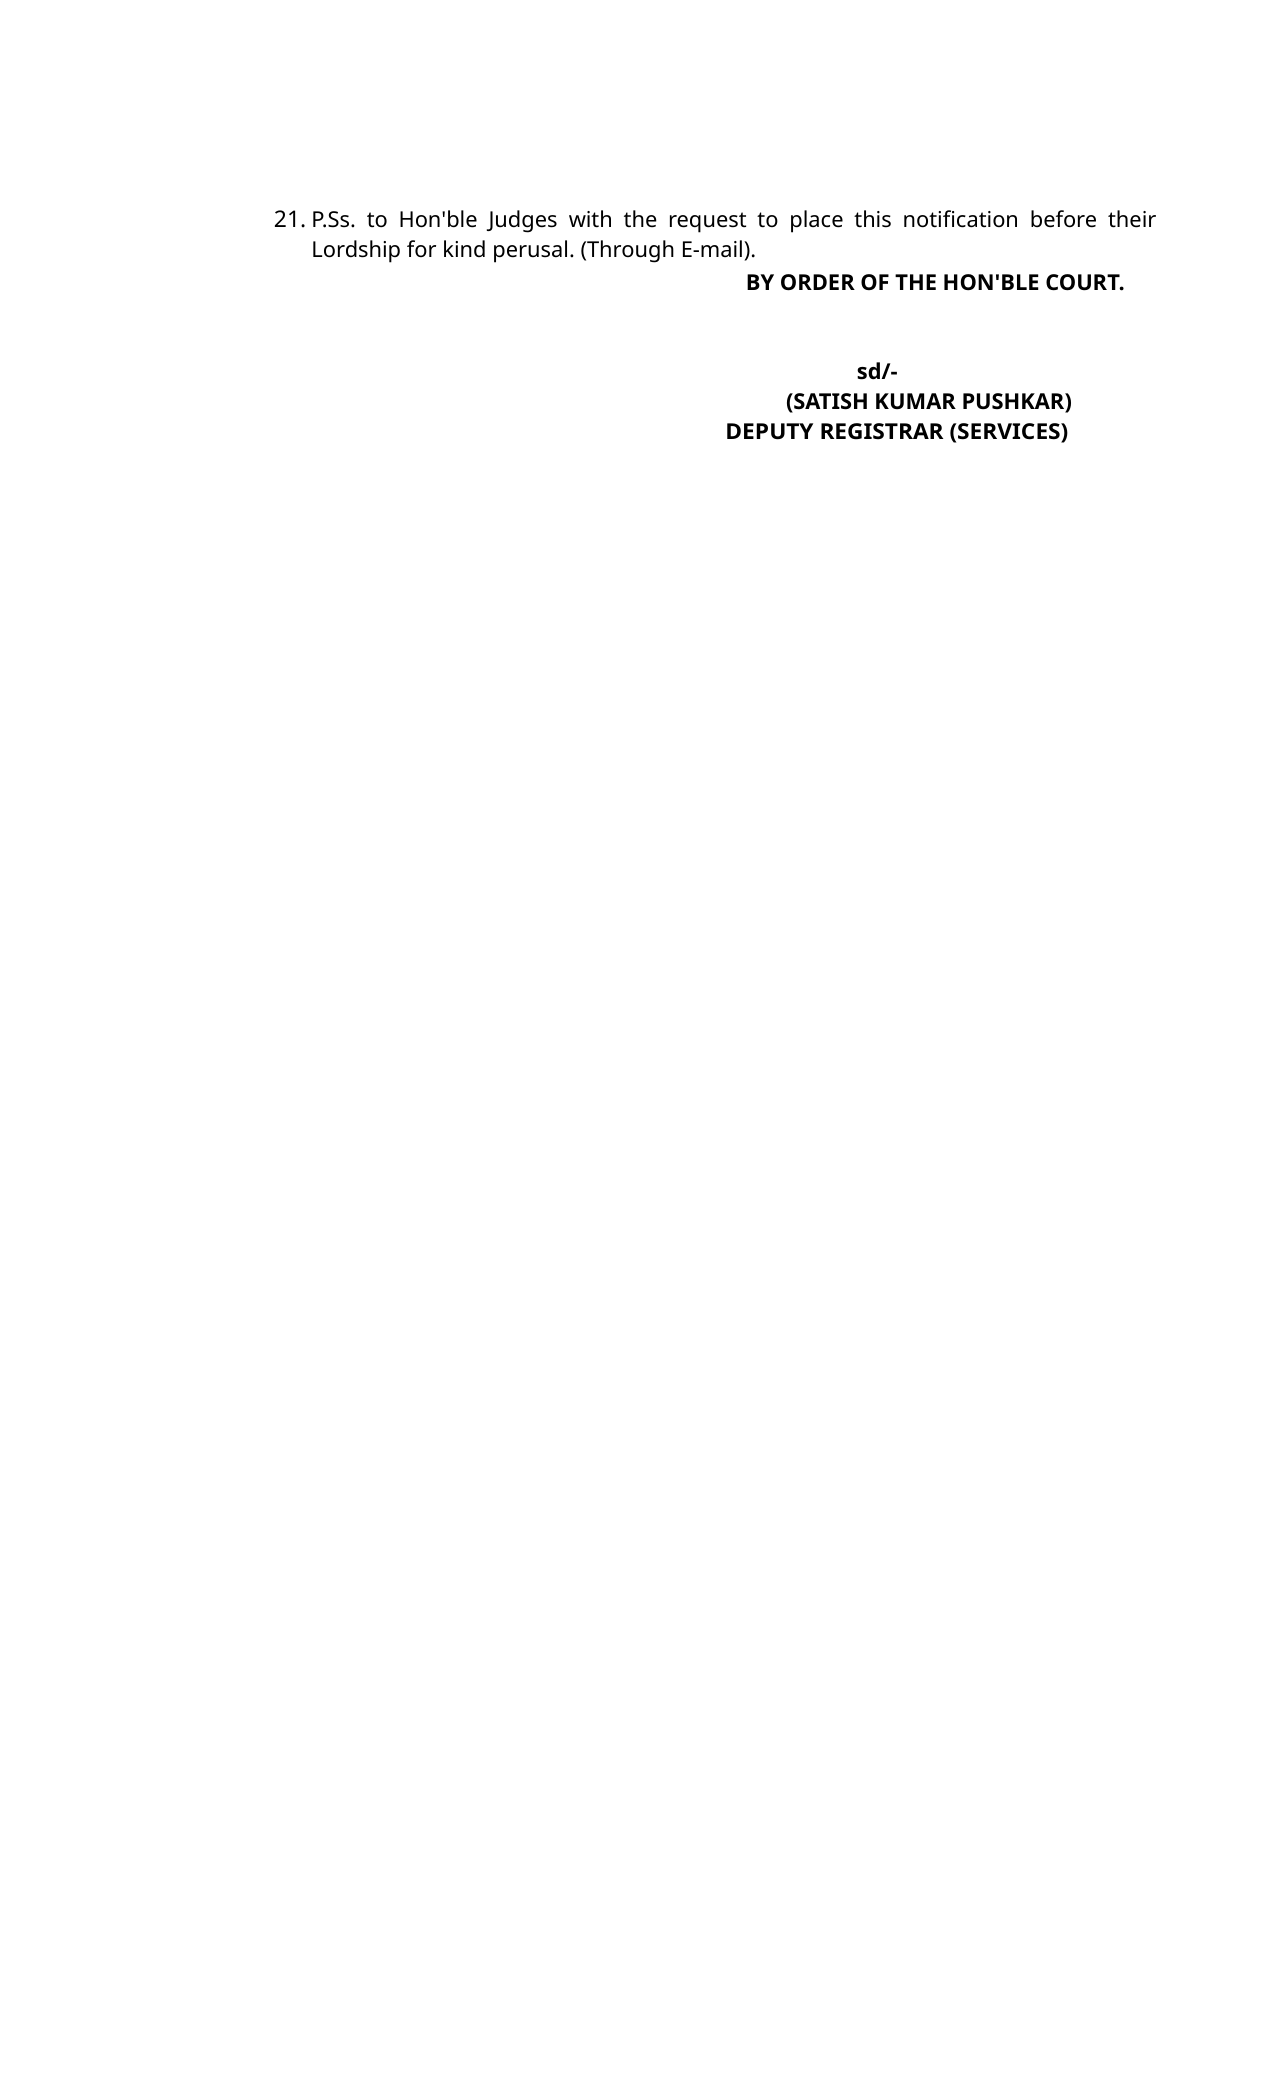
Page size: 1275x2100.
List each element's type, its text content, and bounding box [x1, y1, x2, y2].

text DEPUTY REGISTRAR (SERVICES) [236, 416, 1157, 446]
text (SATISH KUMAR PUSHKAR) [236, 386, 1157, 416]
text sd/- [236, 357, 1157, 386]
text BY ORDER OF THE HON'BLE COURT. [236, 267, 1157, 297]
list P.Ss. to Hon'ble Judges with the request to place this notification before their Lordship for kind perusal. (Through E-mail). [274, 203, 1157, 264]
